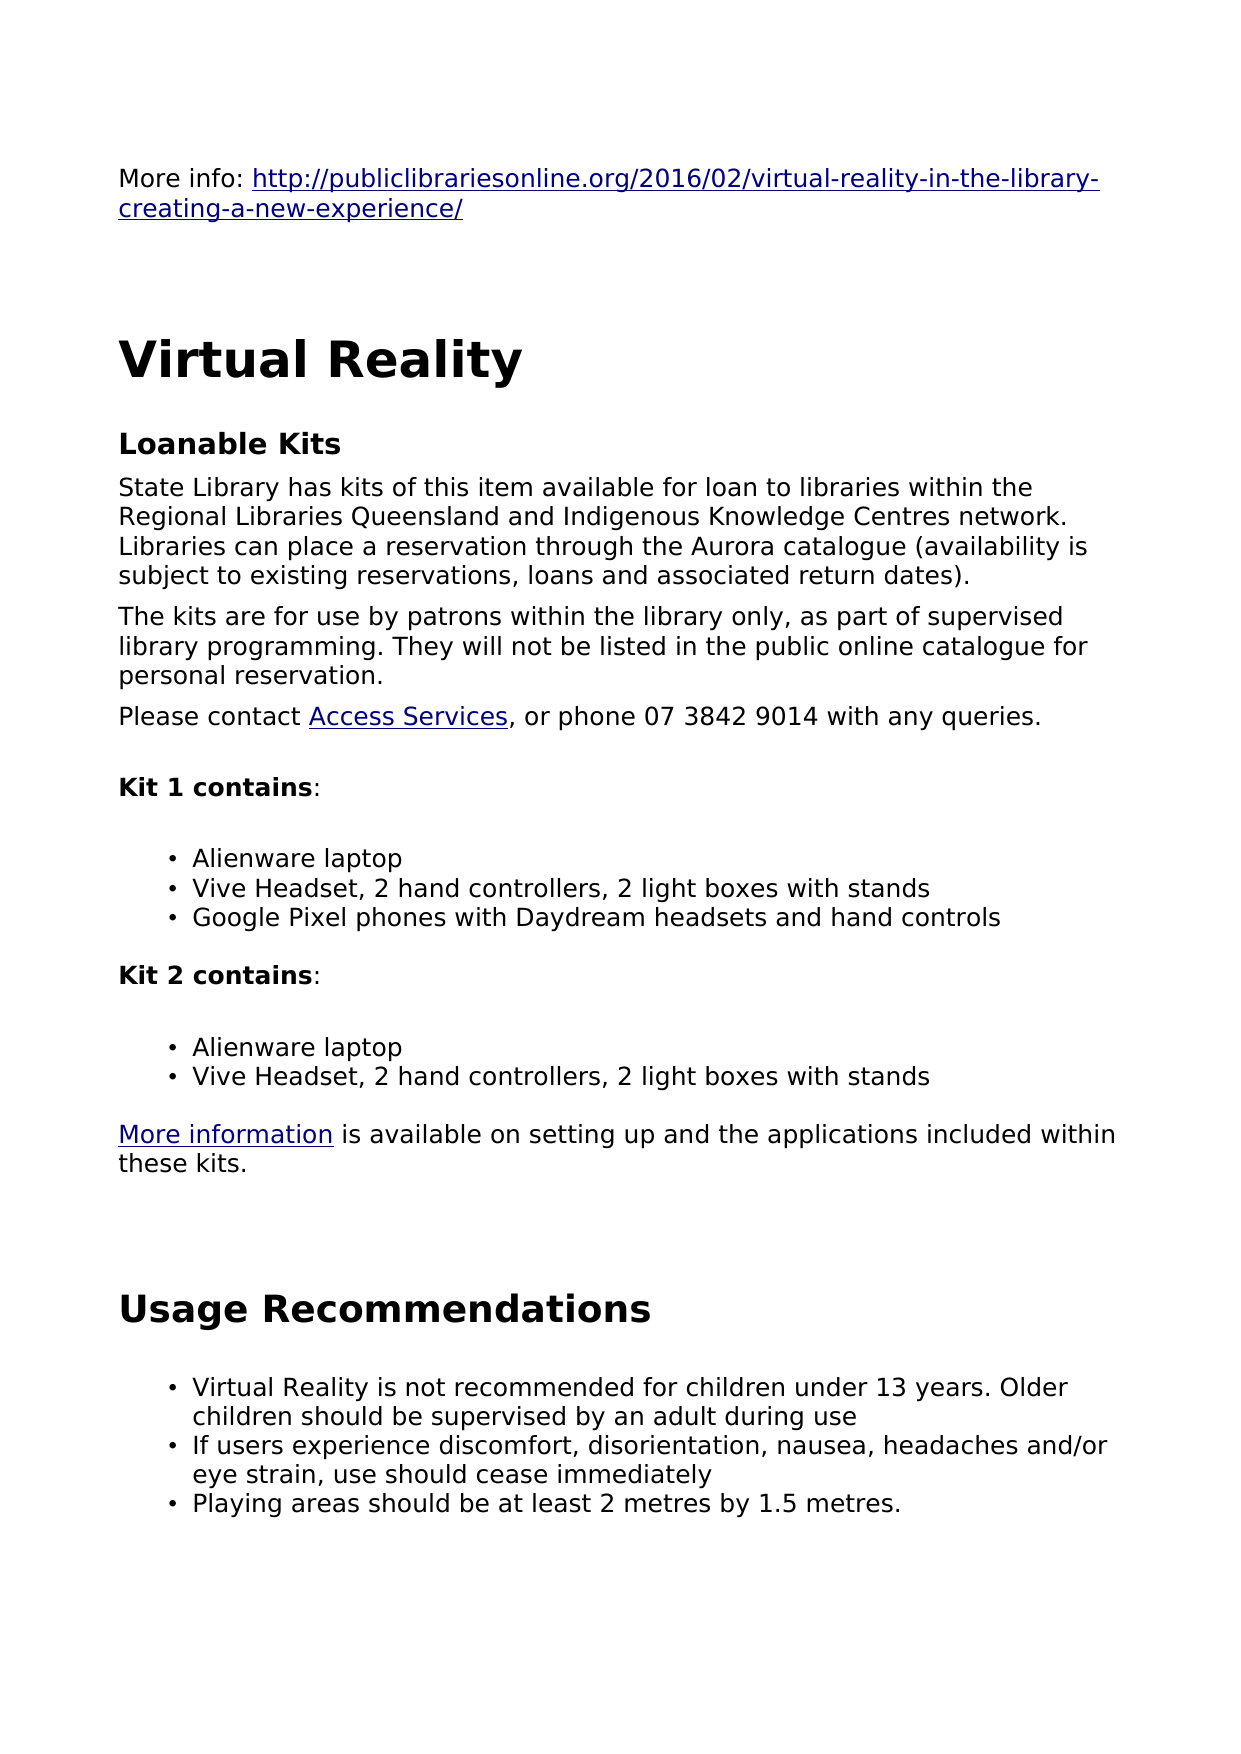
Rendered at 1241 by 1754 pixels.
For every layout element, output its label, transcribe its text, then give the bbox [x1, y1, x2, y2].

list If users experience discomfort, disorientation, nausea, headaches and/or eye strain, use should cease immediately [177, 1431, 1122, 1489]
list Virtual Reality is not recommended for children under 13 years. Older children should be supervised by an adult during use [177, 1373, 1122, 1431]
text The kits are for use by patrons within the library only, as part of supervised library programming. They will not be listed in the public online catalogue for personal reservation. [118, 603, 1122, 690]
list Playing areas should be at least 2 metres by 1.5 metres. [177, 1489, 1122, 1519]
text State Library has kits of this item available for loan to libraries within the Regional Libraries Queensland and Indigenous Knowledge Centres network. Libraries can place a reservation through the Aurora catalogue (availability is subject to existing reservations, loans and associated return dates). [118, 473, 1122, 590]
text More info: http://publiclibrariesonline.org/2016/02/virtual-reality-in-the-library-creating-a-new-experience/ [118, 164, 1122, 223]
text More information is available on setting up and the applications included within these kits. [118, 1121, 1122, 1179]
list Alienware laptop [177, 844, 1122, 874]
text Kit 1 contains: [118, 773, 1122, 803]
list Vive Headset, 2 hand controllers, 2 light boxes with stands [177, 1062, 1122, 1091]
text Please contact Access Services, or phone 07 3842 9014 with any queries. [118, 703, 1122, 761]
text Kit 2 contains: [118, 962, 1122, 991]
subtitle Virtual Reality [118, 331, 1122, 389]
list Google Pixel phones with Daydream headsets and hand controls [177, 903, 1122, 932]
subtitle Loanable Kits [118, 427, 1122, 461]
list Vive Headset, 2 hand controllers, 2 light boxes with stands [177, 874, 1122, 903]
subtitle Usage Recommendations [118, 1287, 1122, 1331]
list Alienware laptop [177, 1033, 1122, 1062]
